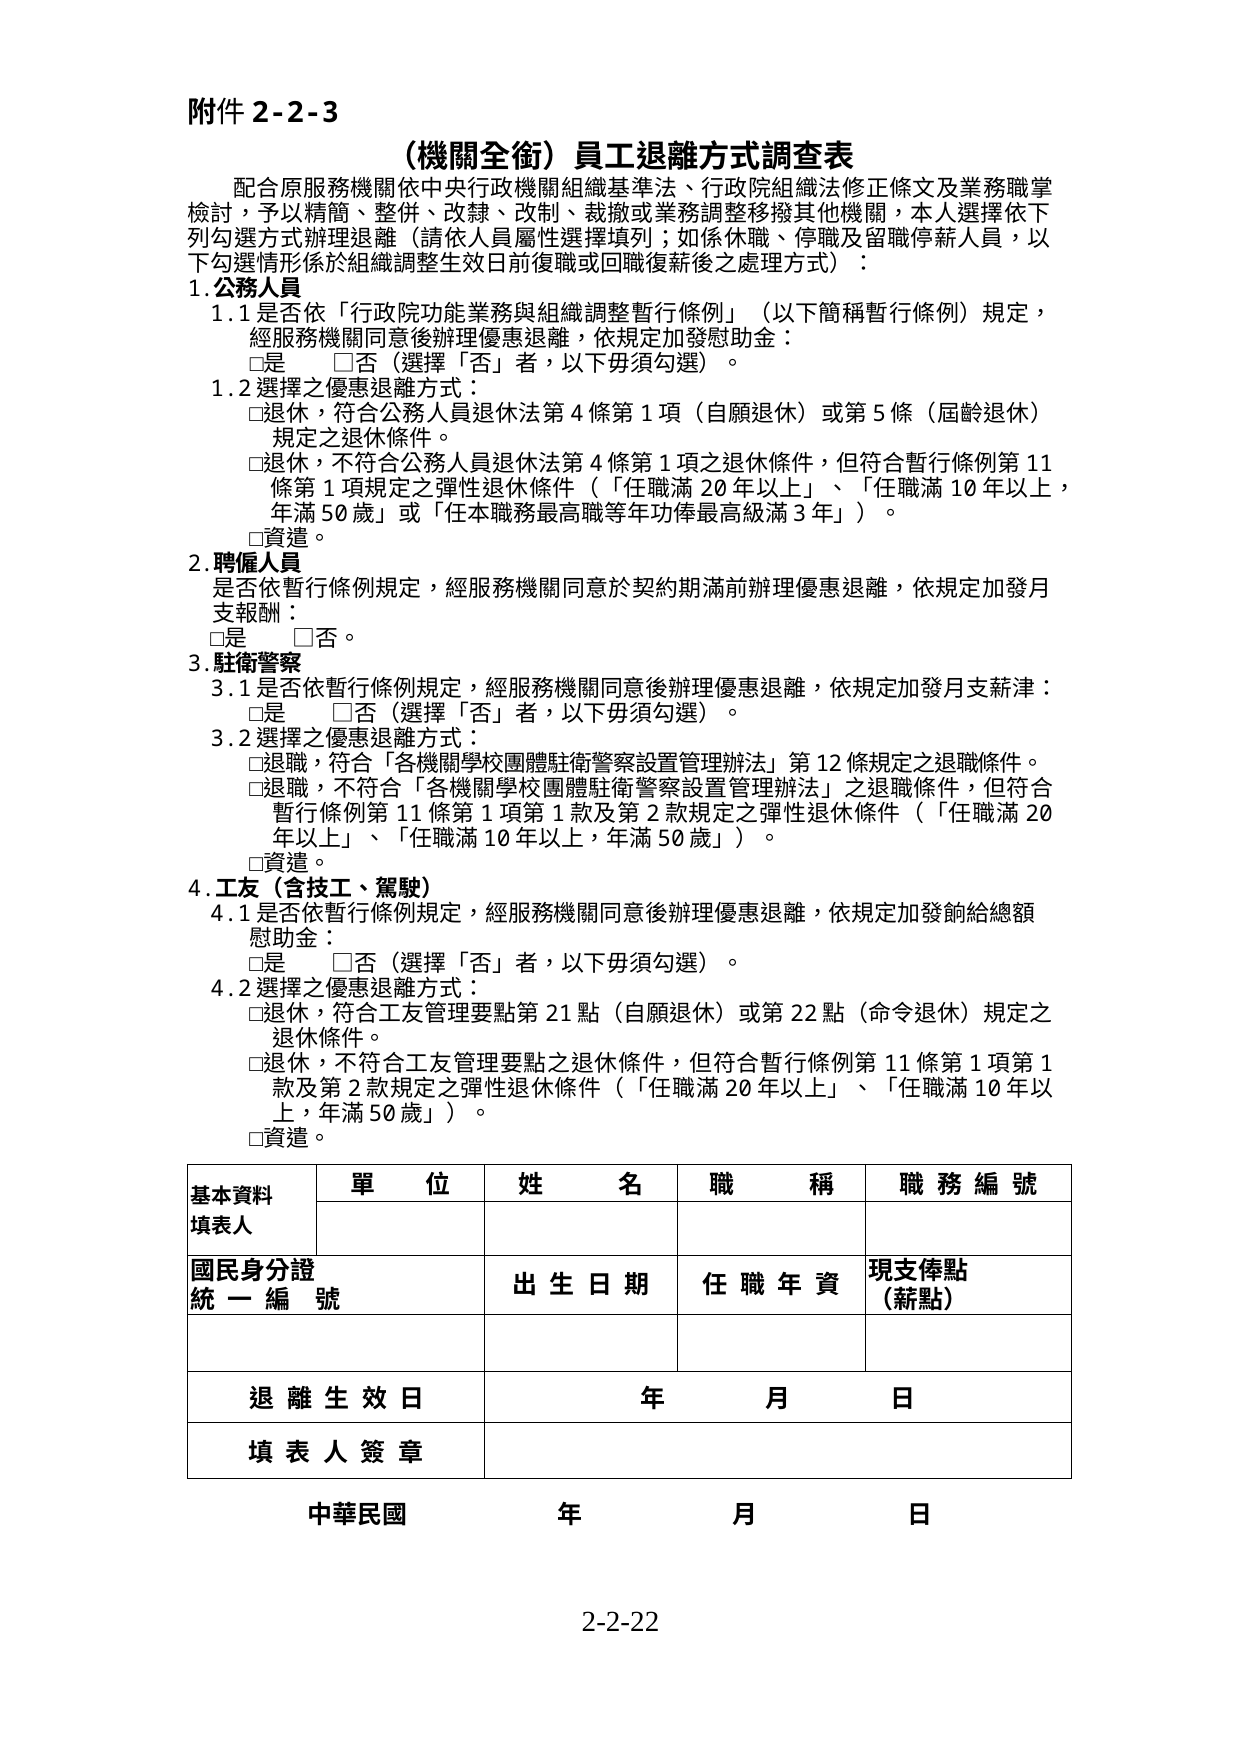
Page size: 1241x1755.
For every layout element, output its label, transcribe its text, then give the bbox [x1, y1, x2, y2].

text □資遣。 [249, 851, 1053, 876]
text □資遣。 [249, 1126, 1053, 1151]
table_cell [866, 1202, 1071, 1255]
text 1.2選擇之優惠退離方式： [187, 376, 1053, 401]
text □退休，不符合公務人員退休法第4條第1項之退休條件，但符合暫行條例第11條第1項規定之彈性退休條件（「任職滿20年以上」、「任職滿10年以上，年滿50歲」或「任本職務最高職等年功俸最高級滿3年」）。 [249, 451, 1053, 526]
table_header 基本資料 填表人 [188, 1165, 316, 1255]
table_cell [678, 1202, 865, 1255]
text □退休，符合工友管理要點第21點（自願退休）或第22點（命令退休）規定之退休條件。 [249, 1001, 1053, 1051]
text □是 □否。 [187, 626, 1053, 651]
text □退休，符合公務人員退休法第4條第1項（自願退休）或第5條（屆齡退休）規定之退休條件。 [249, 401, 1053, 451]
text □退職，符合「各機關學校團體駐衛警察設置管理辦法」第12條規定之退職條件。 [249, 751, 1053, 776]
table_cell [485, 1202, 677, 1255]
table_cell 出 生 日 期 [485, 1256, 677, 1314]
text 4.2選擇之優惠退離方式： [187, 976, 1053, 1001]
text □是 □否（選擇「否」者，以下毋須勾選）。 [249, 701, 1053, 726]
text □是 □否（選擇「否」者，以下毋須勾選）。 [249, 951, 1053, 976]
text （機關全銜）員工退離方式調查表 [187, 131, 1053, 176]
text 3.駐衛警察 [187, 651, 1053, 676]
text □退休，不符合工友管理要點之退休條件，但符合暫行條例第11條第1項第1款及第2款規定之彈性退休條件（「任職滿20年以上」、「任職滿10年以上，年滿50歲」）。 [249, 1051, 1053, 1126]
text 3.1是否依暫行條例規定，經服務機關同意後辦理優惠退離，依規定加發月支薪津： [187, 676, 1053, 701]
table_header 姓 名 [485, 1165, 677, 1201]
table_header 職 稱 [678, 1165, 865, 1201]
table_cell 年 月 日 [485, 1372, 1071, 1422]
table_cell 現支俸點 （薪點） [866, 1256, 1071, 1314]
table_cell 填 表 人 簽 章 [188, 1423, 484, 1478]
table_cell 退 離 生 效 日 [188, 1372, 484, 1422]
text 是否依暫行條例規定，經服務機關同意於契約期滿前辦理優惠退離，依規定加發月支報酬： [212, 576, 1053, 626]
table_cell [485, 1315, 677, 1371]
text 中華民國 年 月 日 [187, 1504, 1053, 1529]
table_cell [678, 1315, 865, 1371]
text 1.1是否依「行政院功能業務與組織調整暫行條例」（以下簡稱暫行條例）規定，經服務機關同意後辦理優惠退離，依規定加發慰助金： [210, 301, 1053, 351]
table_header 單 位 [317, 1165, 484, 1201]
table_cell [188, 1315, 484, 1371]
text □是 □否（選擇「否」者，以下毋須勾選）。 [187, 351, 1053, 376]
text 4.工友（含技工、駕駛） [187, 876, 1053, 901]
text 2.聘僱人員 [187, 551, 1053, 576]
text 4.1是否依暫行條例規定，經服務機關同意後辦理優惠退離，依規定加發餉給總額慰助金： [210, 901, 1053, 951]
text □資遣。 [249, 526, 1053, 551]
table_cell [317, 1202, 484, 1255]
text □退職，不符合「各機關學校團體駐衛警察設置管理辦法」之退職條件，但符合暫行條例第11條第1項第1款及第2款規定之彈性退休條件（「任職滿20年以上」、「任職滿10年以上，年滿50歲」）。 [249, 776, 1053, 851]
text 配合原服務機關依中央行政機關組織基準法、行政院組織法修正條文及業務職掌檢討，予以精簡、整併、改隸、改制、裁撤或業務調整移撥其他機關，本人選擇依下列勾選方式辦理退離（請依人員屬性選擇填列；如係休職、停職及留職停薪人員，以下勾選情形係於組織調整生效日前復職或回職復薪後之處理方式）： [187, 176, 1053, 276]
table_header 職 務 編 號 [866, 1165, 1071, 1201]
table_cell 任 職 年 資 [678, 1256, 865, 1314]
text 附件2-2-3 [187, 89, 1053, 131]
text 1.公務人員 [187, 276, 1053, 301]
table_cell [485, 1423, 1071, 1478]
text 3.2選擇之優惠退離方式： [187, 726, 1053, 751]
table_cell [866, 1315, 1071, 1371]
table_cell 國民身分證 統 一 編 號 [188, 1256, 484, 1314]
